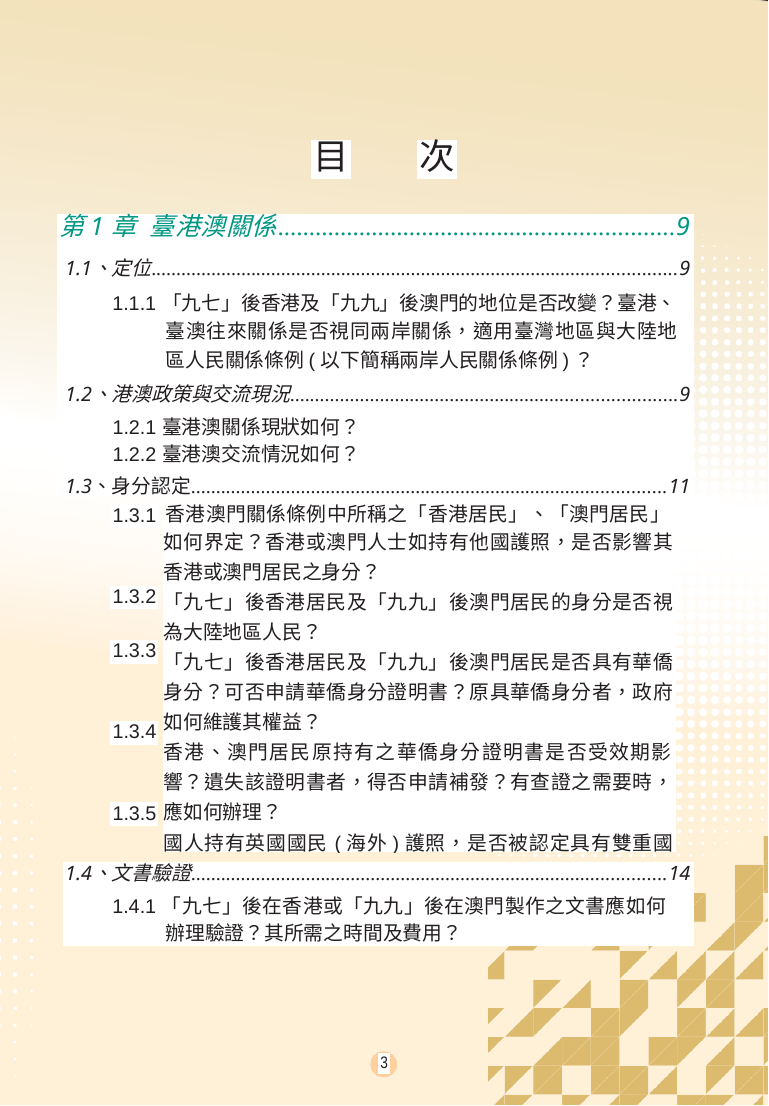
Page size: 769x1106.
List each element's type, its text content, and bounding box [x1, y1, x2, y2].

text 1.2.2 臺港澳交流情況如何？ [112, 440, 694, 467]
text 1.3.3 [112, 640, 158, 662]
text 1.3.1 [112, 504, 158, 527]
text 3 [380, 1053, 390, 1072]
text 「九七」後香港居民及「九九」後澳門居民的身分是否視 為大陸地區人民？ [163, 587, 674, 645]
text 「九七」後香港居民及「九九」後澳門居民是否具有華僑 身分？可否申請華僑身分證明書？原具華僑身分者，政府 如何維護其權益？ [163, 647, 674, 735]
text 國人持有英國國民 ( 海外 ) 護照，是否被認定具有雙重國 籍？其能否在國內擔任公職？ [163, 828, 674, 852]
text 1.1.1 「九七」後香港及「九九」後澳門的地位是否改變？臺港、 臺澳往來關係是否視同兩岸關係，適用臺灣地區與大陸地 區人民關係條例 ( 以下簡稱兩岸人民關係條例 ) ？ [112, 287, 678, 373]
text 1.3、身分認定 11 [65, 472, 694, 496]
text 1.3.2 [112, 586, 158, 608]
text 1.4、文書驗證 14 [65, 862, 694, 884]
text 次 [419, 140, 457, 177]
text 1.4.1 「九七」後在香港或「九九」後在澳門製作之文書應如何 辦理驗證？其所需之時間及費用？ [112, 892, 674, 946]
text 1.2.1 臺港澳關係現狀如何？ [112, 413, 694, 440]
text 1.2、港澳政策與交流現況 9 [65, 378, 694, 407]
text 1.3.5 [112, 802, 158, 824]
text 1.1、定位 9 [65, 253, 694, 281]
text 目 [313, 140, 351, 177]
text 香港澳門關係條例中所稱之「香港居民」、「澳門居民」 [165, 503, 676, 525]
text 如何界定？香港或澳門人士如持有他國護照，是否影響其 香港或澳門居民之身分？ [163, 526, 674, 585]
text 1.3.4 [112, 721, 158, 743]
text 香港、澳門居民原持有之華僑身分證明書是否受效期影 響？遺失該證明書者，得否申請補發？有查證之需要時， 應如何辦理？ [163, 737, 673, 825]
text 第 1 章 臺港澳關係 9 [59, 214, 694, 241]
